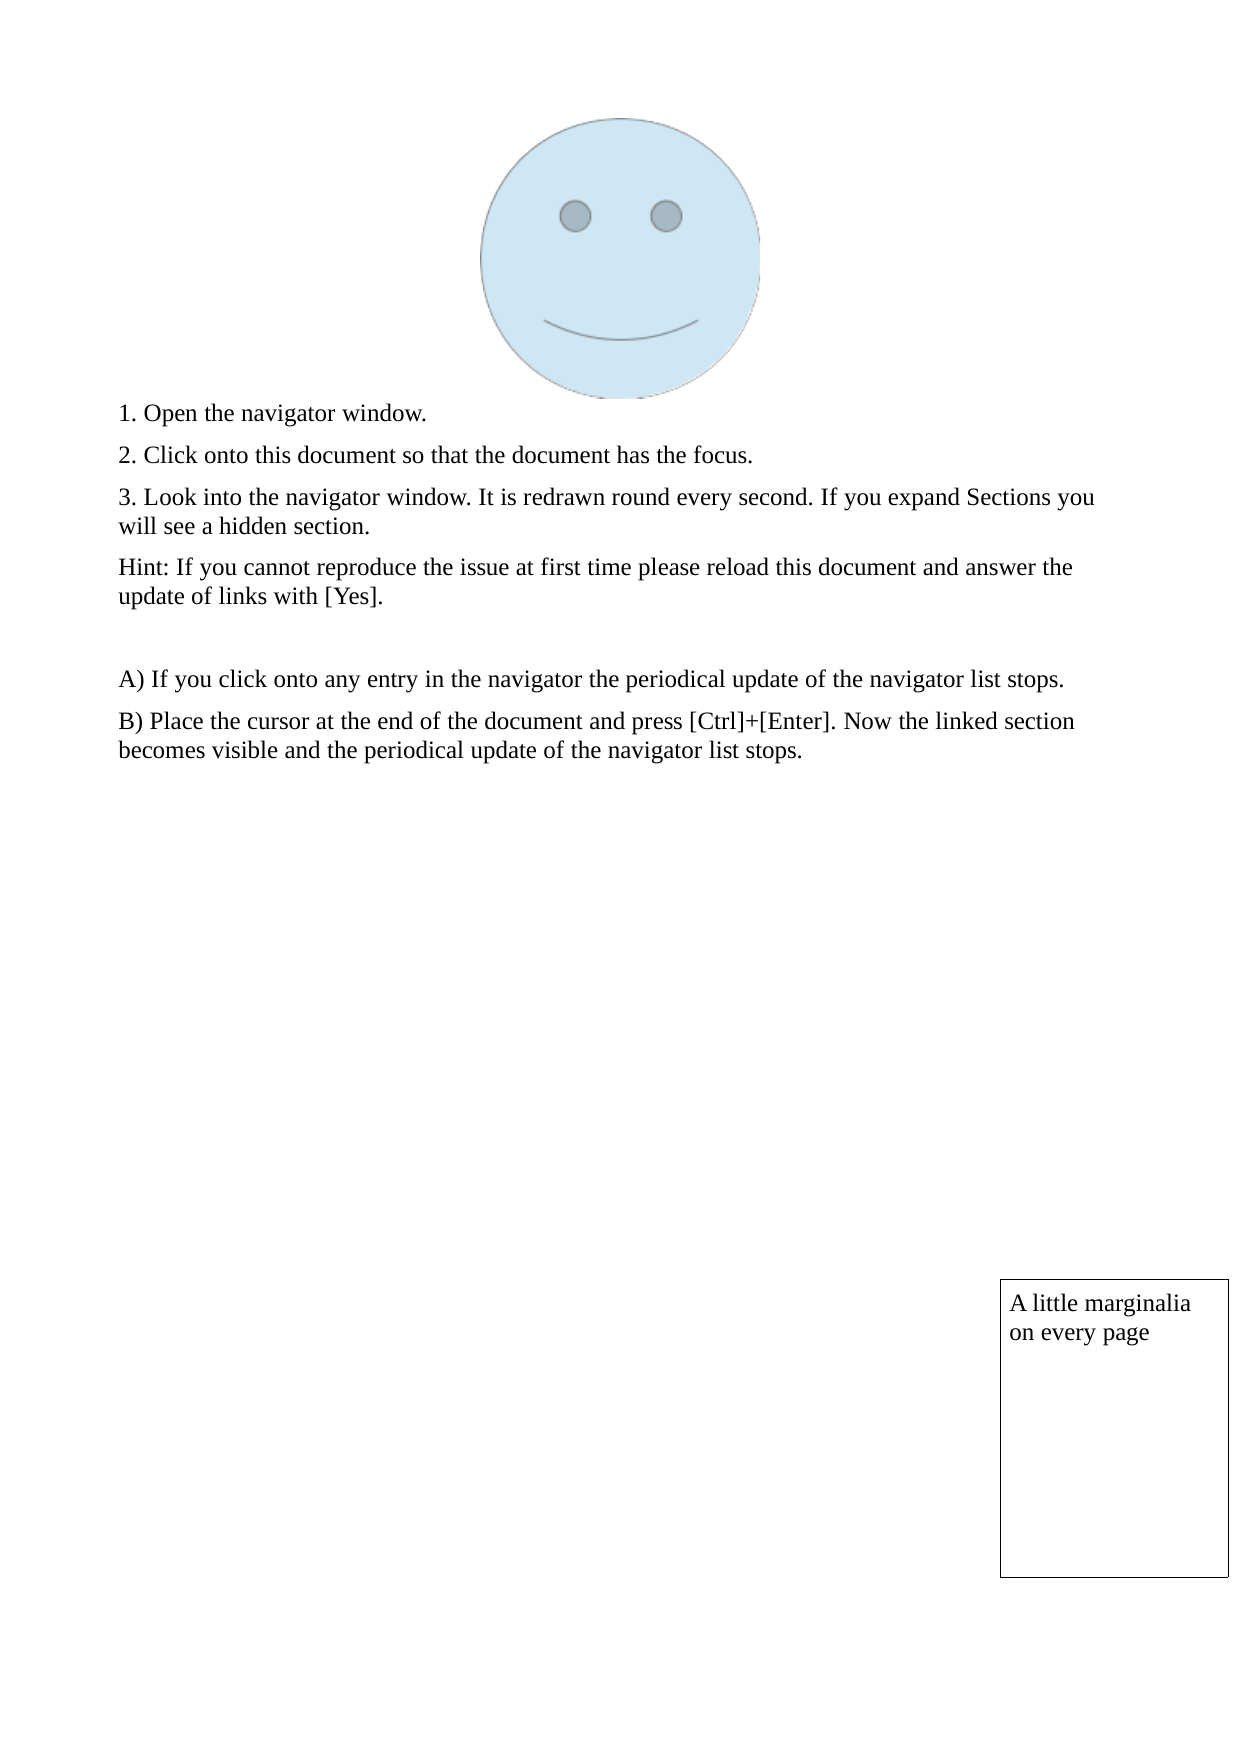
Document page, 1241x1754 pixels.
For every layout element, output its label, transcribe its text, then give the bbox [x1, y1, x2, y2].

text B) Place the cursor at the end of the document and press [Ctrl]+[Enter]. Now the linked section becomes visible and the periodical update of the navigator list stops. [118, 706, 1122, 764]
text 1. Open the navigator window. [118, 177, 1122, 427]
text Hint: If you cannot reproduce the issue at first time please reload this document and answer the update of links with [Yes]. [118, 552, 1122, 610]
picture [480, 118, 761, 399]
text 2. Click onto this document so that the document has the focus. [118, 440, 1122, 469]
text A) If you click onto any entry in the navigator the periodical update of the navigator list stops. [118, 664, 1122, 693]
text 3. Look into the navigator window. It is redrawn round every second. If you expand Sections you will see a hidden section. [118, 481, 1122, 539]
